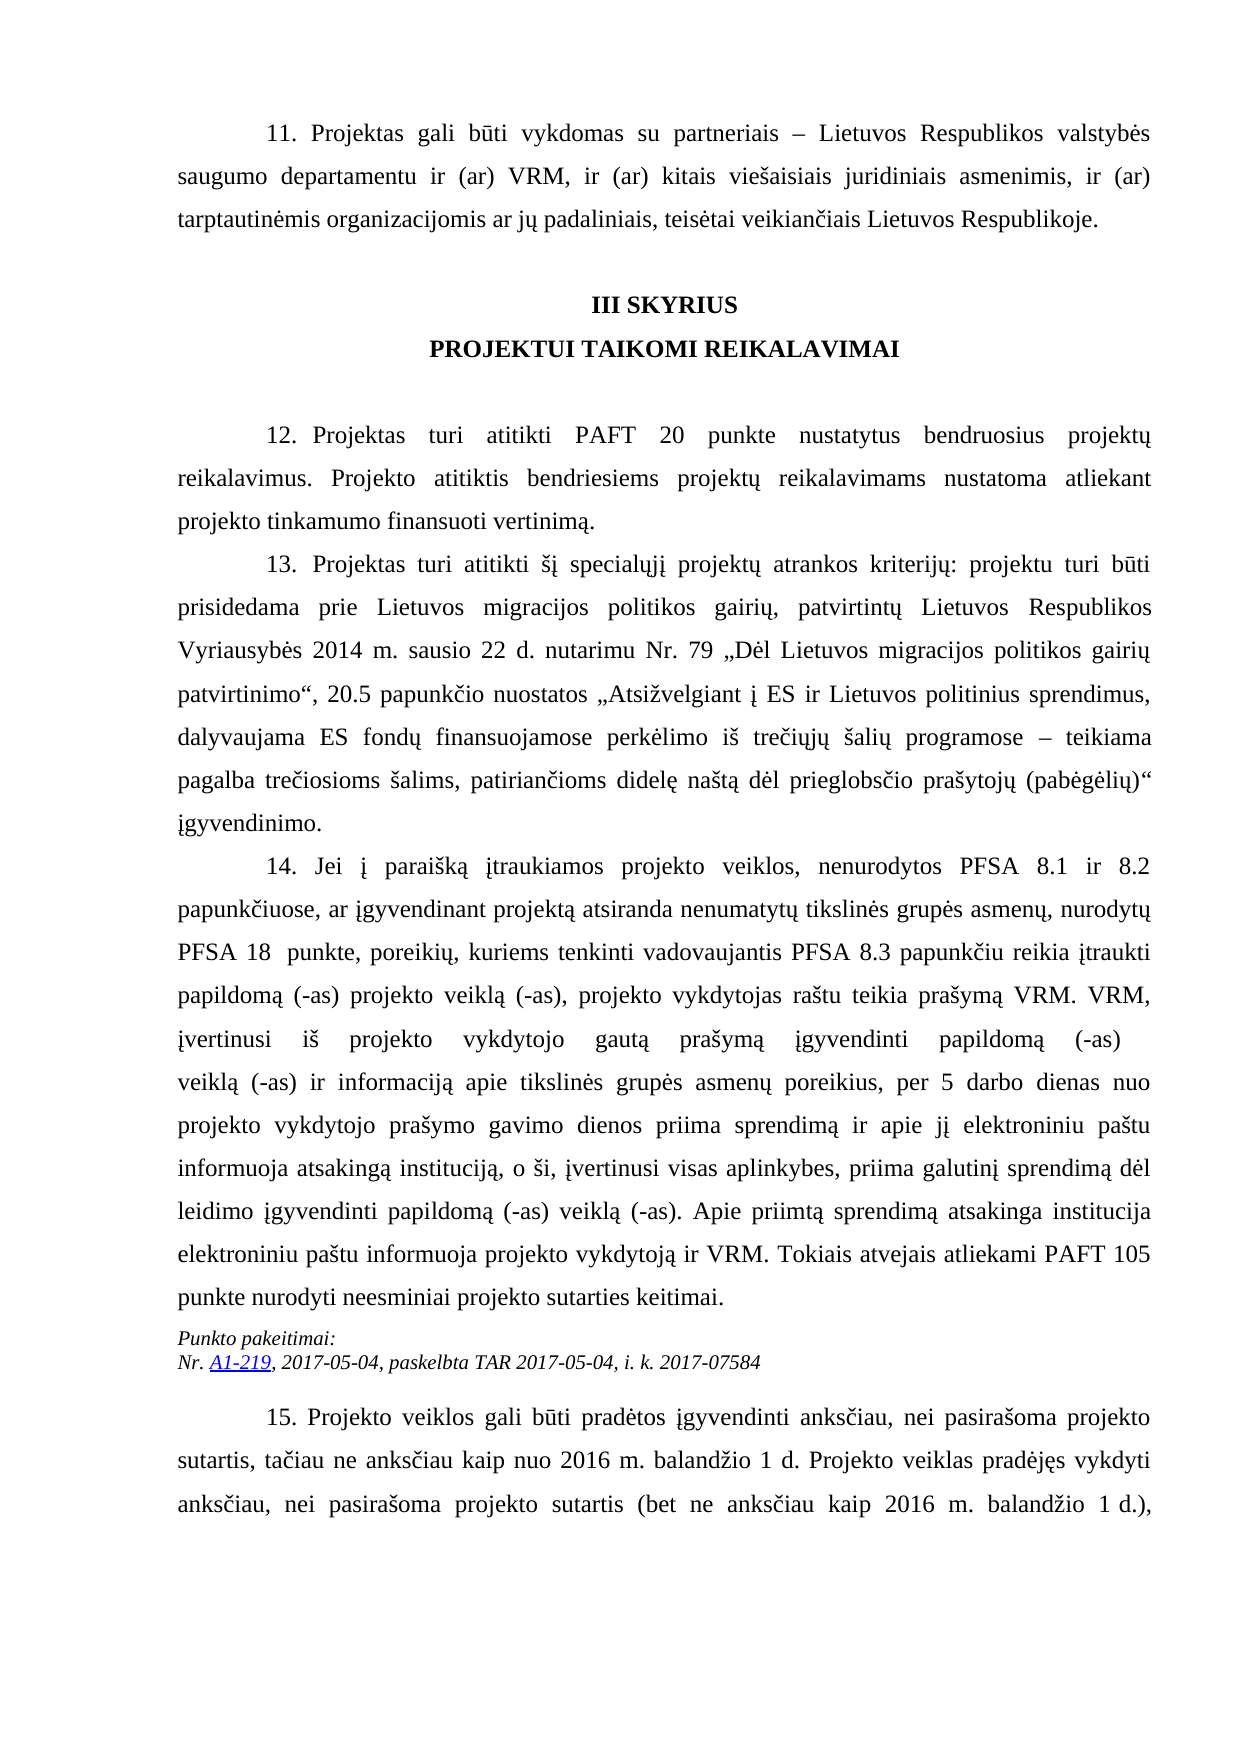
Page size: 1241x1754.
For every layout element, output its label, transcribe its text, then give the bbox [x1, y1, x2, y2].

text 15. Projekto veiklos gali būti pradėtos įgyvendinti anksčiau, nei pasirašoma projekto sutartis, tačiau ne anksčiau kaip nuo 2016 m. balandžio 1 d. Projekto veiklas pradėjęs vykdyti anksčiau, nei pasirašoma projekto sutartis (bet ne anksčiau kaip 2016 m. balandžio 1 d.), [177, 1402, 1152, 1517]
text 11. Projektas gali būti vykdomas su partneriais – Lietuvos Respublikos valstybės saugumo departamentu ir (ar) VRM, ir (ar) kitais viešaisiais juridiniais asmenimis, ir (ar) tarptautinėmis organizacijomis ar jų padaliniais, teisėtai veikiančiais Lietuvos Respublikoje. [177, 118, 1152, 233]
text 14. Jei į paraišką įtraukiamos projekto veiklos, nenurodytos PFSA 8.1 ir 8.2 papunkčiuose, ar įgyvendinant projektą atsiranda nenumatytų tikslinės grupės asmenų, nurodytų PFSA 18 punkte, poreikių, kuriems tenkinti vadovaujantis PFSA 8.3 papunkčiu reikia įtraukti papildomą (-as) projekto veiklą (-as), projekto vykdytojas raštu teikia prašymą VRM. VRM, įvertinusi iš projekto vykdytojo gautą prašymą įgyvendinti papildomą (-as) veiklą (-as) ir informaciją apie tikslinės grupės asmenų poreikius, per 5 darbo dienas nuo projekto vykdytojo prašymo gavimo dienos priima sprendimą ir apie jį elektroniniu paštu informuoja atsakingą instituciją, o ši, įvertinusi visas aplinkybes, priima galutinį sprendimą dėl leidimo įgyvendinti papildomą (-as) veiklą (-as). Apie priimtą sprendimą atsakinga institucija elektroniniu paštu informuoja projekto vykdytoją ir VRM. Tokiais atvejais atliekami PAFT 105 punkte nurodyti neesminiai projekto sutarties keitimai. [177, 851, 1152, 1311]
text Nr. A1-219, 2017-05-04, paskelbta TAR 2017-05-04, i. k. 2017-07584 [177, 1350, 1152, 1374]
text PROJEKTUI TAIKOMI REIKALAVIMAI [177, 334, 1152, 362]
text 13. Projektas turi atitikti šį specialųjį projektų atrankos kriterijų: projektu turi būti prisidedama prie Lietuvos migracijos politikos gairių, patvirtintų Lietuvos Respublikos Vyriausybės 2014 m. sausio 22 d. nutarimu Nr. 79 „Dėl Lietuvos migracijos politikos gairių patvirtinimo“, 20.5 papunkčio nuostatos „Atsižvelgiant į ES ir Lietuvos politinius sprendimus, dalyvaujama ES fondų finansuojamose perkėlimo iš trečiųjų šalių programose – teikiama pagalba trečiosioms šalims, patiriančioms didelę naštą dėl prieglobsčio prašytojų (pabėgėlių)“ įgyvendinimo. [177, 549, 1152, 837]
text 12. Projektas turi atitikti PAFT 20 punkte nustatytus bendruosius projektų reikalavimus. Projekto atitiktis bendriesiems projektų reikalavimams nustatoma atliekant projekto tinkamumo finansuoti vertinimą. [177, 420, 1152, 535]
text Punkto pakeitimai: [177, 1326, 1152, 1350]
text III SKYRIUS [177, 291, 1152, 319]
